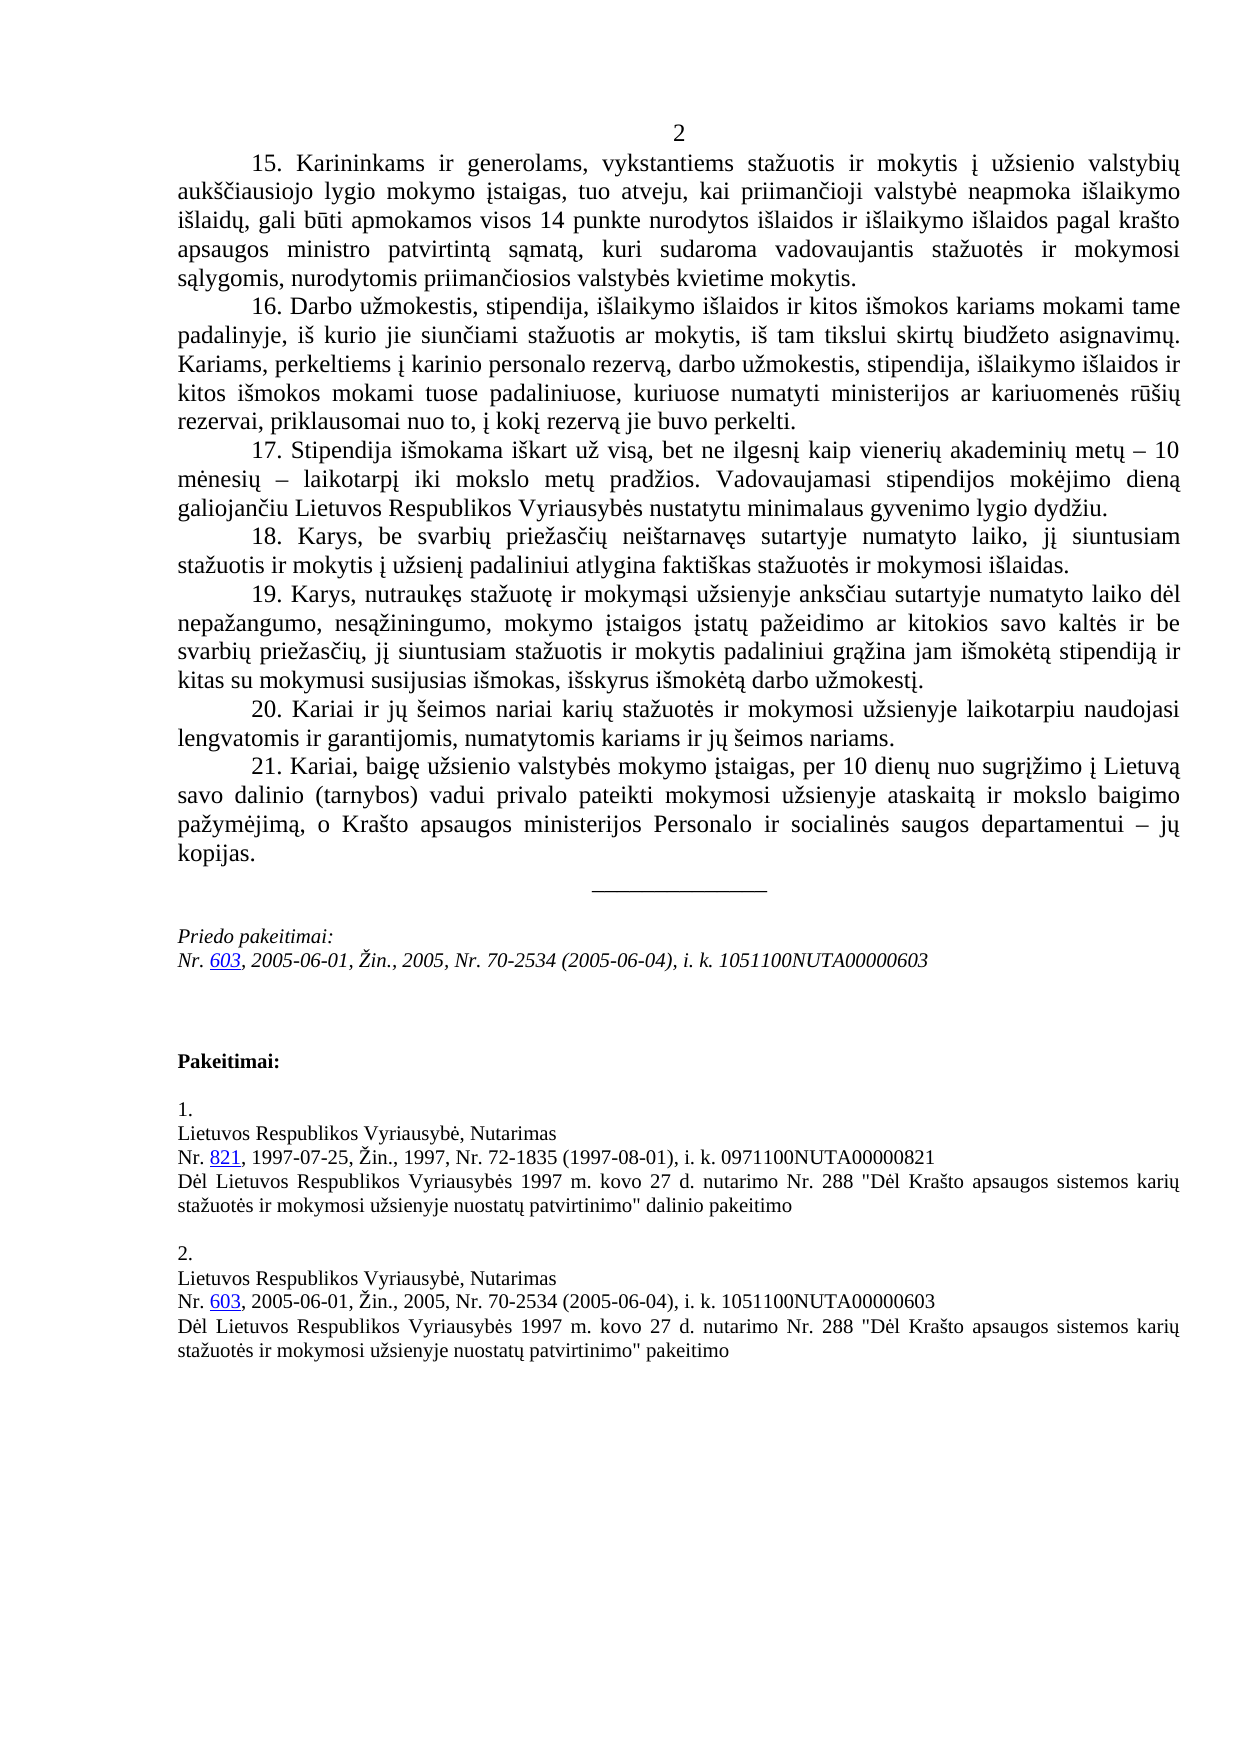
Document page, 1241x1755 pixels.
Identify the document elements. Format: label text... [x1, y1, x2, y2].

text 19. Karys, nutraukęs stažuotę ir mokymąsi užsienyje anksčiau sutartyje numatyto laiko dėl nepažangumo, nesąžiningumo, mokymo įstaigos įstatų pažeidimo ar kitokios savo kaltės ir be svarbių priežasčių, jį siuntusiam stažuotis ir mokytis padaliniui grąžina jam išmokėtą stipendiją ir kitas su mokymusi susijusias išmokas, išskyrus išmokėtą darbo užmokestį. [177, 579, 1181, 694]
text Dėl Lietuvos Respublikos Vyriausybės 1997 m. kovo 27 d. nutarimo Nr. 288 "Dėl Krašto apsaugos sistemos karių stažuotės ir mokymosi užsienyje nuostatų patvirtinimo" dalinio pakeitimo [177, 1169, 1181, 1217]
text Pakeitimai: [177, 1049, 1181, 1073]
text Nr. 603, 2005-06-01, Žin., 2005, Nr. 70-2534 (2005-06-04), i. k. 1051100NUTA00000603 [177, 1289, 1181, 1313]
text Nr. 603, 2005-06-01, Žin., 2005, Nr. 70-2534 (2005-06-04), i. k. 1051100NUTA00000603 [177, 948, 1181, 972]
text 17. Stipendija išmokama iškart už visą, bet ne ilgesnį kaip vienerių akademinių metų – 10 mėnesių – laikotarpį iki mokslo metų pradžios. Vadovaujamasi stipendijos mokėjimo dieną galiojančiu Lietuvos Respublikos Vyriausybės nustatytu minimalaus gyvenimo lygio dydžiu. [177, 435, 1181, 521]
text 16. Darbo užmokestis, stipendija, išlaikymo išlaidos ir kitos išmokos kariams mokami tame padalinyje, iš kurio jie siunčiami stažuotis ar mokytis, iš tam tikslui skirtų biudžeto asignavimų. Kariams, perkeltiems į karinio personalo rezervą, darbo užmokestis, stipendija, išlaikymo išlaidos ir kitos išmokos mokami tuose padaliniuose, kuriuose numatyti ministerijos ar kariuomenės rūšių rezervai, priklausomai nuo to, į kokį rezervą jie buvo perkelti. [177, 291, 1181, 435]
text Lietuvos Respublikos Vyriausybė, Nutarimas [177, 1121, 1181, 1145]
text 1. [177, 1097, 1181, 1121]
text Nr. 821, 1997-07-25, Žin., 1997, Nr. 72-1835 (1997-08-01), i. k. 0971100NUTA00000821 [177, 1145, 1181, 1169]
text 20. Kariai ir jų šeimos nariai karių stažuotės ir mokymosi užsienyje laikotarpiu naudojasi lengvatomis ir garantijomis, numatytomis kariams ir jų šeimos nariams. [177, 694, 1181, 751]
text 21. Kariai, baigę užsienio valstybės mokymo įstaigas, per 10 dienų nuo sugrįžimo į Lietuvą savo dalinio (tarnybos) vadui privalo pateikti mokymosi užsienyje ataskaitą ir mokslo baigimo pažymėjimą, o Krašto apsaugos ministerijos Personalo ir socialinės saugos departamentui – jų kopijas. [177, 751, 1181, 866]
text 15. Karininkams ir generolams, vykstantiems stažuotis ir mokytis į užsienio valstybių aukščiausiojo lygio mokymo įstaigas, tuo atveju, kai priimančioji valstybė neapmoka išlaikymo išlaidų, gali būti apmokamos visos 14 punkte nurodytos išlaidos ir išlaikymo išlaidos pagal krašto apsaugos ministro patvirtintą sąmatą, kuri sudaroma vadovaujantis stažuotės ir mokymosi sąlygomis, nurodytomis priimančiosios valstybės kvietime mokytis. [177, 148, 1181, 291]
text 18. Karys, be svarbių priežasčių neištarnavęs sutartyje numatyto laiko, jį siuntusiam stažuotis ir mokytis į užsienį padaliniui atlygina faktiškas stažuotės ir mokymosi išlaidas. [177, 521, 1181, 579]
text Dėl Lietuvos Respublikos Vyriausybės 1997 m. kovo 27 d. nutarimo Nr. 288 "Dėl Krašto apsaugos sistemos karių stažuotės ir mokymosi užsienyje nuostatų patvirtinimo" pakeitimo [177, 1313, 1181, 1362]
text 2. [177, 1241, 1181, 1265]
text ______________ [177, 866, 1181, 895]
text Lietuvos Respublikos Vyriausybė, Nutarimas [177, 1265, 1181, 1289]
text Priedo pakeitimai: [177, 924, 1181, 948]
